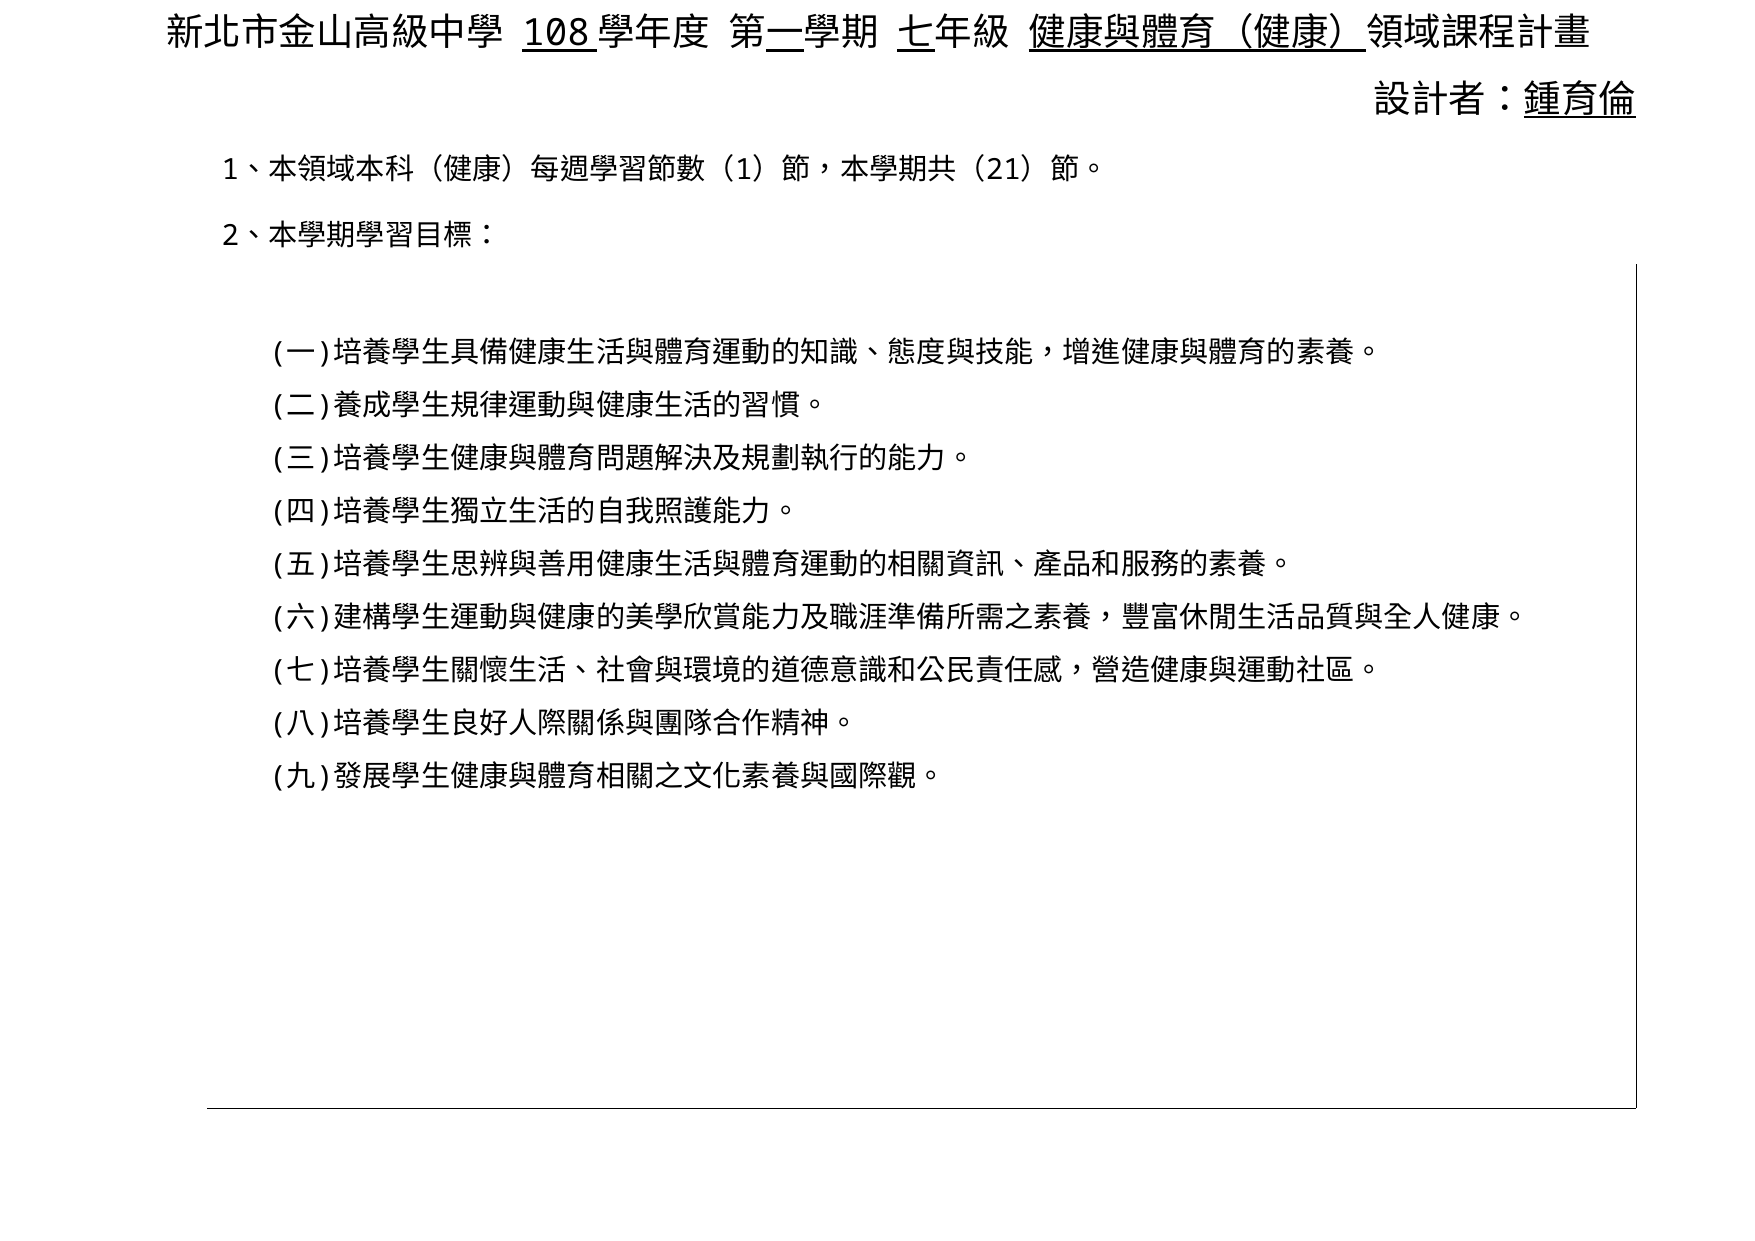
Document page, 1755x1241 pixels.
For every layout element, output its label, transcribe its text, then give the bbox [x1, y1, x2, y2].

text (七)培養學生關懷生活、社會與環境的道德意識和公民責任感，營造健康與運動社區。 [207, 582, 1636, 634]
text (一)培養學生具備健康生活與體育運動的知識、態度與技能，增進健康與體育的素養。 [207, 264, 1636, 317]
text (八)培養學生良好人際關係與團隊合作精神。 [207, 634, 1636, 687]
text (三)培養學生健康與體育問題解決及規劃執行的能力。 [207, 370, 1636, 423]
list 本學期學習目標： [221, 211, 1636, 254]
list 本領域本科（健康）每週學習節數（1）節，本學期共（21）節。 [221, 146, 1636, 188]
text (五)培養學生思辨與善用健康生活與體育運動的相關資訊、產品和服務的素養。 [207, 476, 1636, 529]
text (四)培養學生獨立生活的自我照護能力。 [207, 423, 1636, 476]
text (九)發展學生健康與體育相關之文化素養與國際觀。 [207, 687, 1636, 794]
text (六)建構學生運動與健康的美學欣賞能力及職涯準備所需之素養，豐富休閒生活品質與全人健康。 [207, 529, 1636, 582]
text (二)養成學生規律運動與健康生活的習慣。 [207, 317, 1636, 370]
text 新北市金山高級中學 108學年度 第一學期 七年級 健康與體育（健康）領域課程計畫 [118, 12, 1636, 54]
text 設計者：鍾育倫 [118, 79, 1636, 121]
